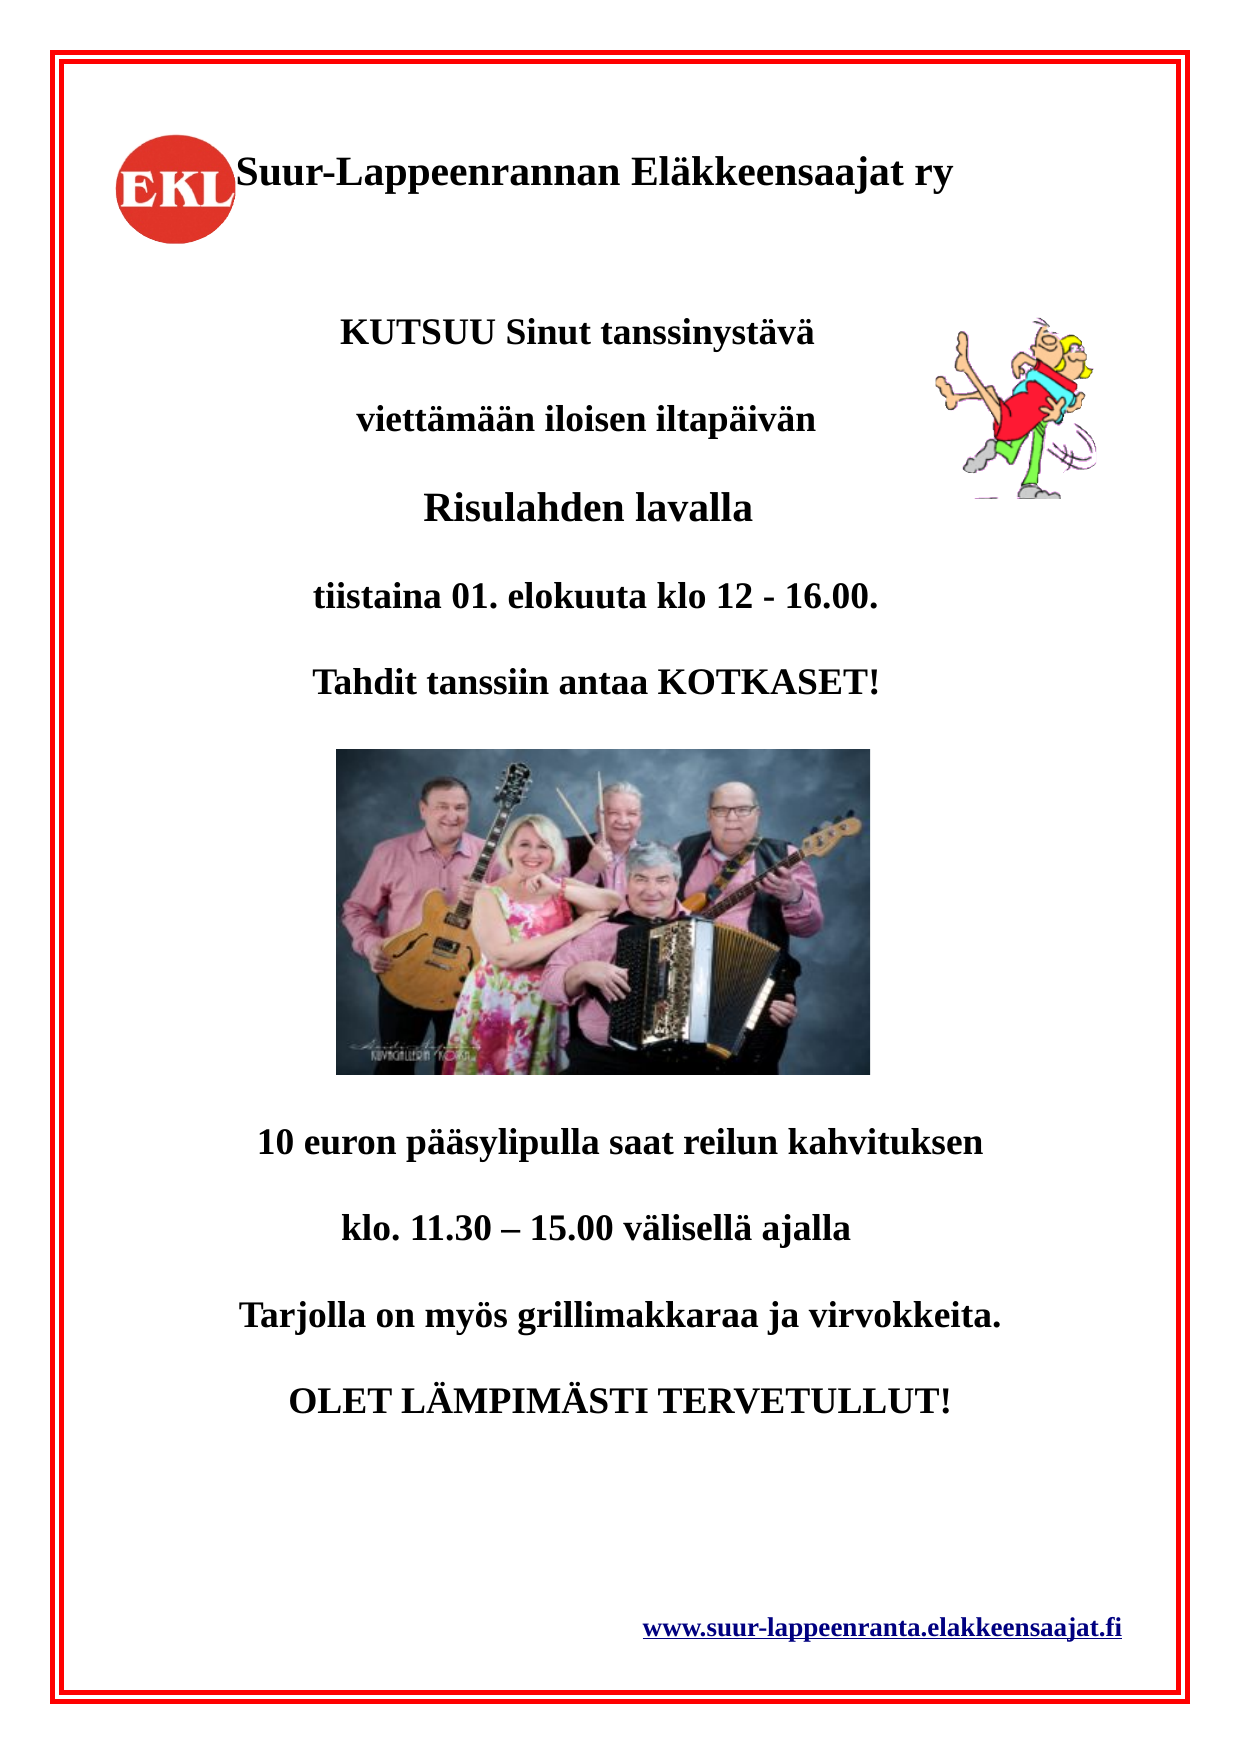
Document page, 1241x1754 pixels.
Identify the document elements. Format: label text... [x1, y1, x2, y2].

text Suur-Lappeenrannan Eläkkeensaajat ry [217, 147, 1122, 195]
text Tahdit tanssiin antaa KOTKASET! [118, 659, 1122, 703]
text Tarjolla on myös grillimakkaraa ja virvokkeita. [118, 1292, 1122, 1335]
text viettämään iloisen iltapäivän [118, 396, 993, 439]
text Risulahden lavalla [118, 482, 1122, 530]
text [1046, 396, 1122, 439]
text www.suur-lappeenranta.elakkeensaajat.fi [118, 1611, 1122, 1642]
text KUTSUU Sinut tanssinystävä [118, 310, 1122, 353]
text OLET LÄMPIMÄSTI TERVETULLUT! [118, 1378, 1122, 1421]
text 10 euron pääsylipulla saat reilun kahvituksen [118, 1119, 1122, 1163]
text klo. 11.30 – 15.00 välisellä ajalla [118, 1206, 1122, 1249]
text tiistaina 01. elokuuta klo 12 - 16.00. [118, 573, 1122, 616]
